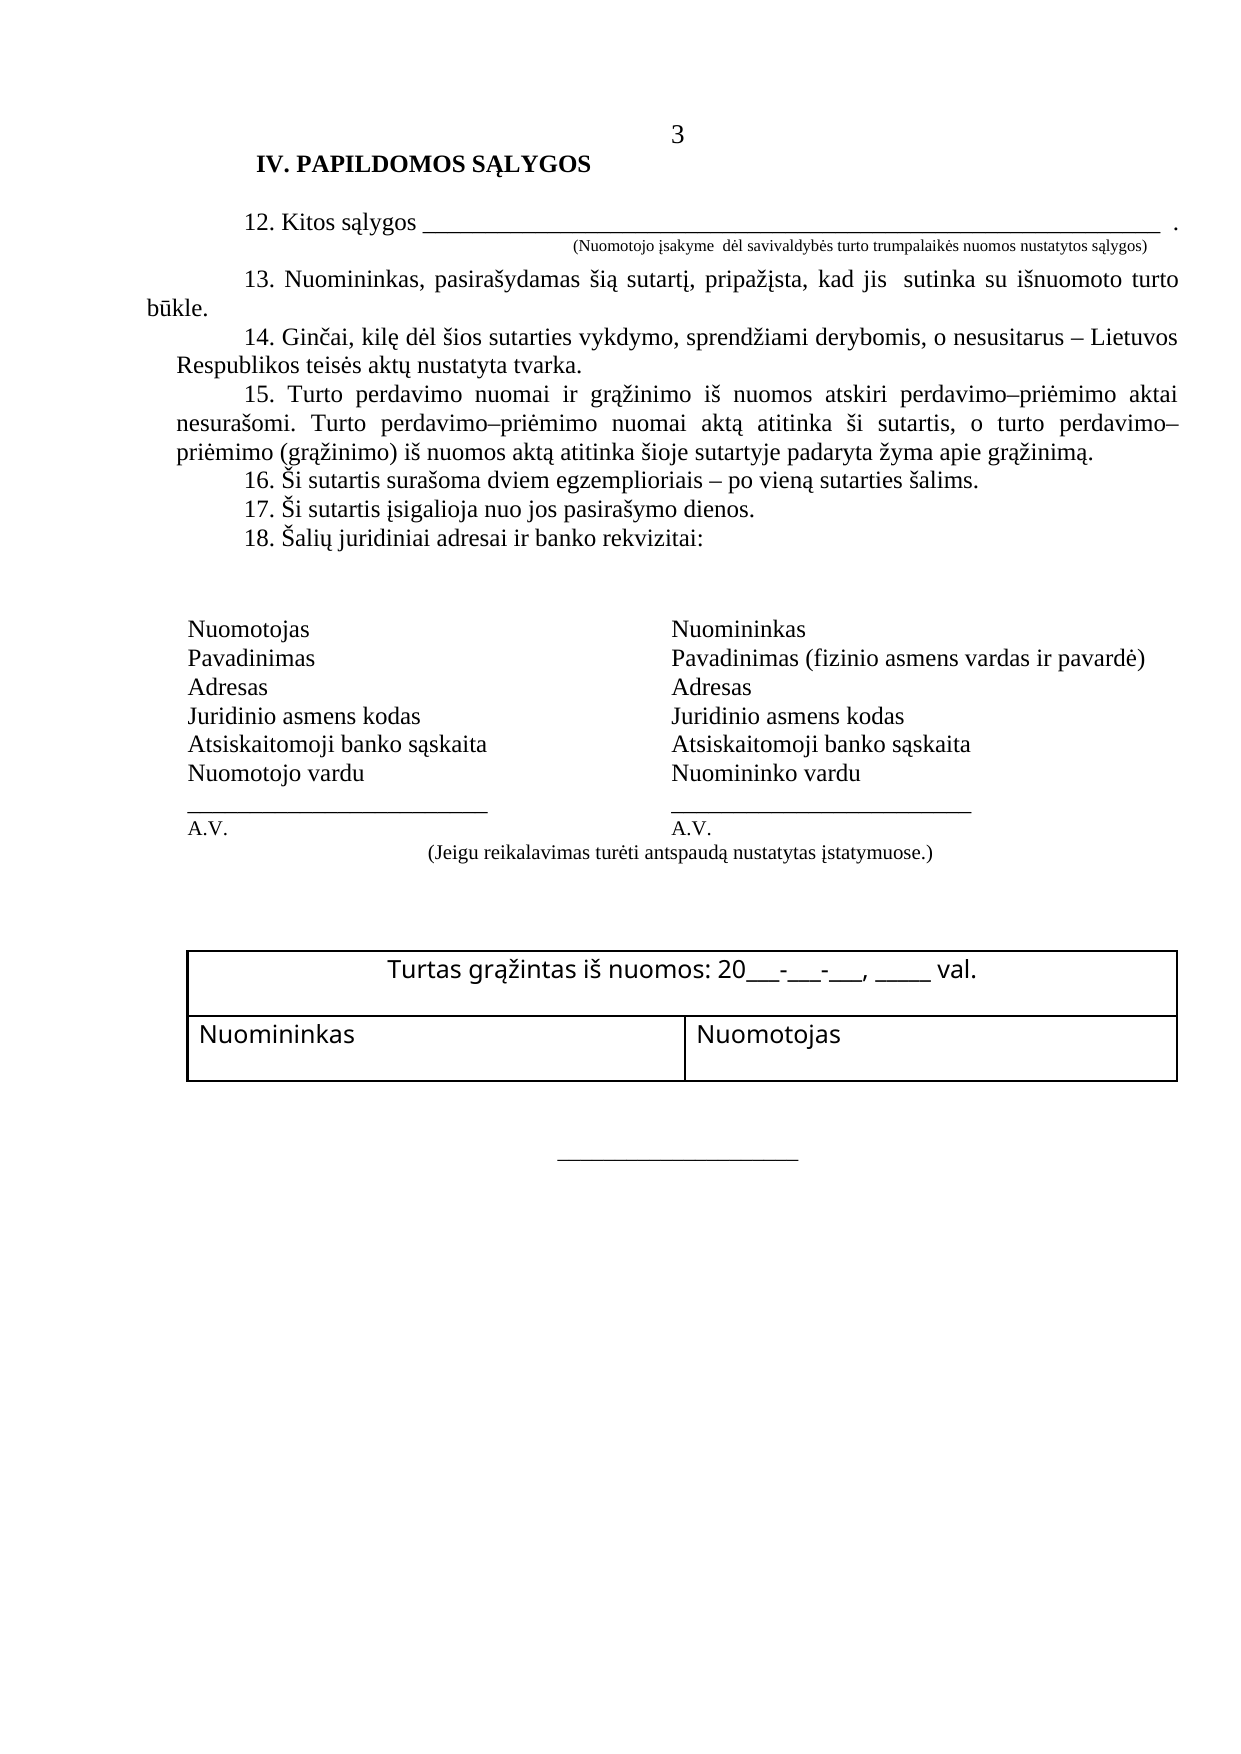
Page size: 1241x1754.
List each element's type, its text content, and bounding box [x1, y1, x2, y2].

table_cell Nuomininko vardu [660, 758, 1173, 787]
table_cell Nuomotojo vardu [176, 758, 660, 787]
table_cell Atsiskaitomoji banko sąskaita [660, 730, 1173, 758]
table_cell Pavadinimas (fizinio asmens vardas ir pavardė) [660, 643, 1173, 672]
table_cell Adresas [660, 672, 1173, 701]
table_cell Juridinio asmens kodas [176, 701, 660, 729]
table_cell ________________________ [176, 787, 660, 816]
table_header Nuomininkas [660, 615, 1173, 643]
table_cell Adresas [176, 672, 660, 701]
text (Nuomotojo įsakyme dėl savivaldybės turto trumpalaikės nuomos nustatytos sąlygos) [176, 235, 1179, 264]
text _____________________ [176, 1137, 1179, 1163]
text 13. Nuomininkas, pasirašydamas šią sutartį, pripažįsta, kad jis sutinka su išnuomoto turto būkle. [147, 264, 1179, 322]
table_cell Atsiskaitomoji banko sąskaita [176, 730, 660, 758]
table_cell ________________________ [660, 787, 1173, 816]
text 17. Ši sutartis įsigalioja nuo jos pasirašymo dienos. [176, 494, 1179, 523]
table_cell Pavadinimas [176, 643, 660, 672]
table_cell Nuomotojas [686, 1017, 1176, 1080]
text (Jeigu reikalavimas turėti antspaudą nustatytas įstatymuose.) [176, 840, 1179, 864]
text 15. Turto perdavimo nuomai ir grąžinimo iš nuomos atskiri perdavimo–priėmimo aktai nesurašomi. Turto perdavimo–priėmimo nuomai aktą atitinka ši sutartis, o turto perdavimo–priėmimo (grąžinimo) iš nuomos aktą atitinka šioje sutartyje padaryta žyma apie grąžinimą. [176, 379, 1179, 465]
text 18. Šalių juridiniai adresai ir banko rekvizitai: [176, 523, 1179, 552]
text 14. Ginčai, kilę dėl šios sutarties vykdymo, sprendžiami derybomis, o nesusitarus – Lietuvos Respublikos teisės aktų nustatyta tvarka. [176, 322, 1179, 379]
table_header Turtas grąžintas iš nuomos: 20___-___-___, _____ val. [189, 952, 1176, 1015]
text 12. Kitos sąlygos ___________________________________________________________ . [176, 207, 1179, 235]
table_header Nuomotojas [176, 615, 660, 643]
table_cell Nuomininkas [189, 1017, 684, 1080]
table_cell Juridinio asmens kodas [660, 701, 1173, 729]
table_cell A.V. [176, 816, 660, 840]
text 16. Ši sutartis surašoma dviem egzemplioriais – po vieną sutarties šalims. [176, 465, 1179, 494]
table_cell A.V. [660, 816, 1173, 840]
text IV. PAPILDOMOS SĄLYGOS [176, 149, 1179, 178]
